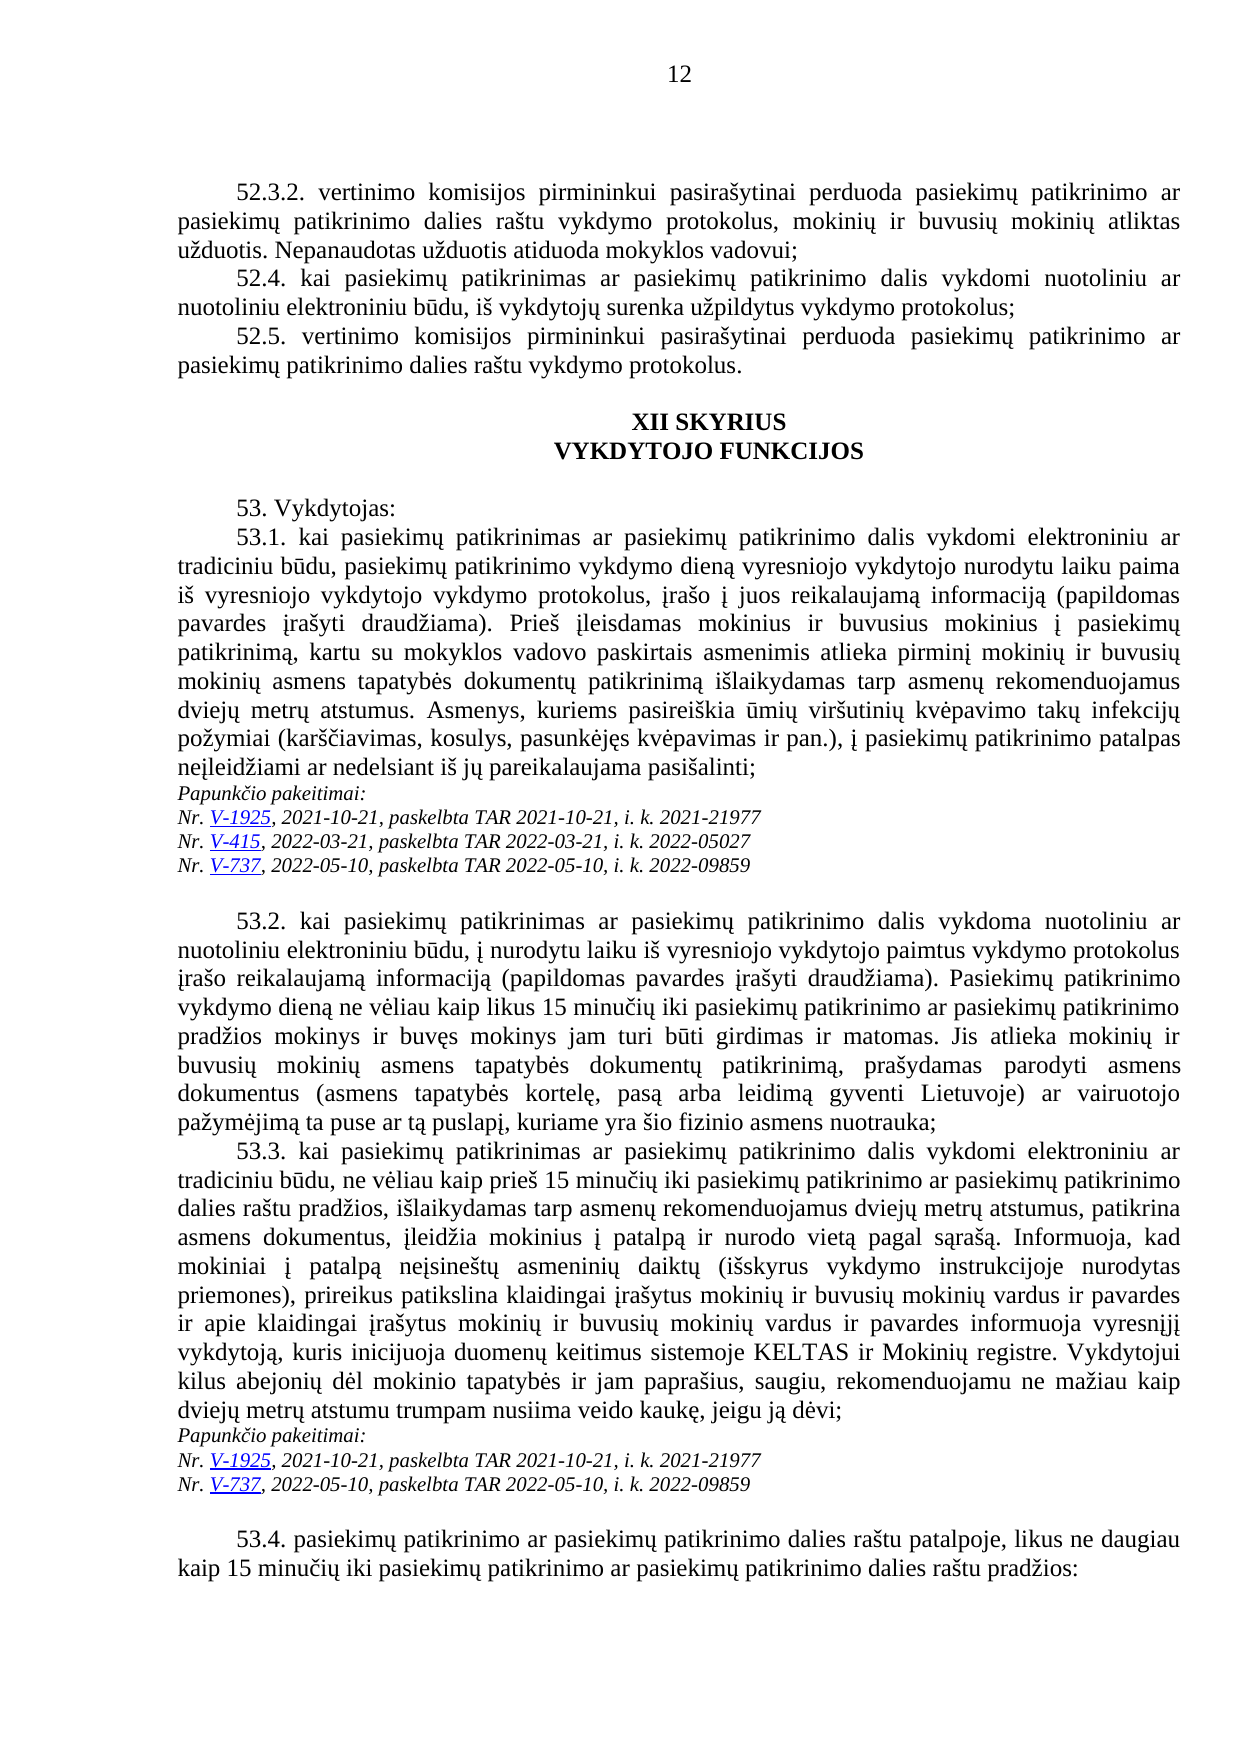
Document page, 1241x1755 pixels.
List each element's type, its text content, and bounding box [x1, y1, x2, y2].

text Nr. V-737, 2022-05-10, paskelbta TAR 2022-05-10, i. k. 2022-09859 [177, 853, 1181, 877]
text Nr. V-737, 2022-05-10, paskelbta TAR 2022-05-10, i. k. 2022-09859 [177, 1472, 1181, 1496]
text 52.5. vertinimo komisijos pirmininkui pasirašytinai perduoda pasiekimų patikrinimo ar pasiekimų patikrinimo dalies raštu vykdymo protokolus. [177, 321, 1181, 378]
text VYKDYTOJO FUNKCIJOS [177, 436, 1181, 465]
text 52.4. kai pasiekimų patikrinimas ar pasiekimų patikrinimo dalis vykdomi nuotoliniu ar nuotoliniu elektroniniu būdu, iš vykdytojų surenka užpildytus vykdymo protokolus; [177, 263, 1181, 321]
text Nr. V-1925, 2021-10-21, paskelbta TAR 2021-10-21, i. k. 2021-21977 [177, 805, 1181, 829]
text Papunkčio pakeitimai: [177, 781, 1181, 805]
text 52.3.2. vertinimo komisijos pirmininkui pasirašytinai perduoda pasiekimų patikrinimo ar pasiekimų patikrinimo dalies raštu vykdymo protokolus, mokinių ir buvusių mokinių atliktas užduotis. Nepanaudotas užduotis atiduoda mokyklos vadovui; [177, 177, 1181, 263]
text Papunkčio pakeitimai: [177, 1423, 1181, 1447]
text 53.2. kai pasiekimų patikrinimas ar pasiekimų patikrinimo dalis vykdoma nuotoliniu ar nuotoliniu elektroniniu būdu, į nurodytu laiku iš vyresniojo vykdytojo paimtus vykdymo protokolus įrašo reikalaujamą informaciją (papildomas pavardes įrašyti draudžiama). Pasiekimų patikrinimo vykdymo dieną ne vėliau kaip likus 15 minučių iki pasiekimų patikrinimo ar pasiekimų patikrinimo pradžios mokinys ir buvęs mokinys jam turi būti girdimas ir matomas. Jis atlieka mokinių ir buvusių mokinių asmens tapatybės dokumentų patikrinimą, prašydamas parodyti asmens dokumentus (asmens tapatybės kortelę, pasą arba leidimą gyventi Lietuvoje) ar vairuotojo pažymėjimą ta puse ar tą puslapį, kuriame yra šio fizinio asmens nuotrauka; [177, 906, 1181, 1136]
text 53.3. kai pasiekimų patikrinimas ar pasiekimų patikrinimo dalis vykdomi elektroniniu ar tradiciniu būdu, ne vėliau kaip prieš 15 minučių iki pasiekimų patikrinimo ar pasiekimų patikrinimo dalies raštu pradžios, išlaikydamas tarp asmenų rekomenduojamus dviejų metrų atstumus, patikrina asmens dokumentus, įleidžia mokinius į patalpą ir nurodo vietą pagal sąrašą. Informuoja, kad mokiniai į patalpą neįsineštų asmeninių daiktų (išskyrus vykdymo instrukcijoje nurodytas priemones), prireikus patikslina klaidingai įrašytus mokinių ir buvusių mokinių vardus ir pavardes ir apie klaidingai įrašytus mokinių ir buvusių mokinių vardus ir pavardes informuoja vyresnįjį vykdytoją, kuris inicijuoja duomenų keitimus sistemoje KELTAS ir Mokinių registre. Vykdytojui kilus abejonių dėl mokinio tapatybės ir jam paprašius, saugiu, rekomenduojamu ne mažiau kaip dviejų metrų atstumu trumpam nusiima veido kaukę, jeigu ją dėvi; [177, 1136, 1181, 1423]
text 53.1. kai pasiekimų patikrinimas ar pasiekimų patikrinimo dalis vykdomi elektroniniu ar tradiciniu būdu, pasiekimų patikrinimo vykdymo dieną vyresniojo vykdytojo nurodytu laiku paima iš vyresniojo vykdytojo vykdymo protokolus, įrašo į juos reikalaujamą informaciją (papildomas pavardes įrašyti draudžiama). Prieš įleisdamas mokinius ir buvusius mokinius į pasiekimų patikrinimą, kartu su mokyklos vadovo paskirtais asmenimis atlieka pirminį mokinių ir buvusių mokinių asmens tapatybės dokumentų patikrinimą išlaikydamas tarp asmenų rekomenduojamus dviejų metrų atstumus. Asmenys, kuriems pasireiškia ūmių viršutinių kvėpavimo takų infekcijų požymiai (karščiavimas, kosulys, pasunkėjęs kvėpavimas ir pan.), į pasiekimų patikrinimo patalpas neįleidžiami ar nedelsiant iš jų pareikalaujama pasišalinti; [177, 522, 1181, 781]
text 53.4. pasiekimų patikrinimo ar pasiekimų patikrinimo dalies raštu patalpoje, likus ne daugiau kaip 15 minučių iki pasiekimų patikrinimo ar pasiekimų patikrinimo dalies raštu pradžios: [177, 1524, 1181, 1582]
text Nr. V-415, 2022-03-21, paskelbta TAR 2022-03-21, i. k. 2022-05027 [177, 829, 1181, 853]
text Nr. V-1925, 2021-10-21, paskelbta TAR 2021-10-21, i. k. 2021-21977 [177, 1447, 1181, 1472]
text 53. Vykdytojas: [177, 493, 1181, 522]
text XII SKYRIUS [177, 407, 1181, 436]
